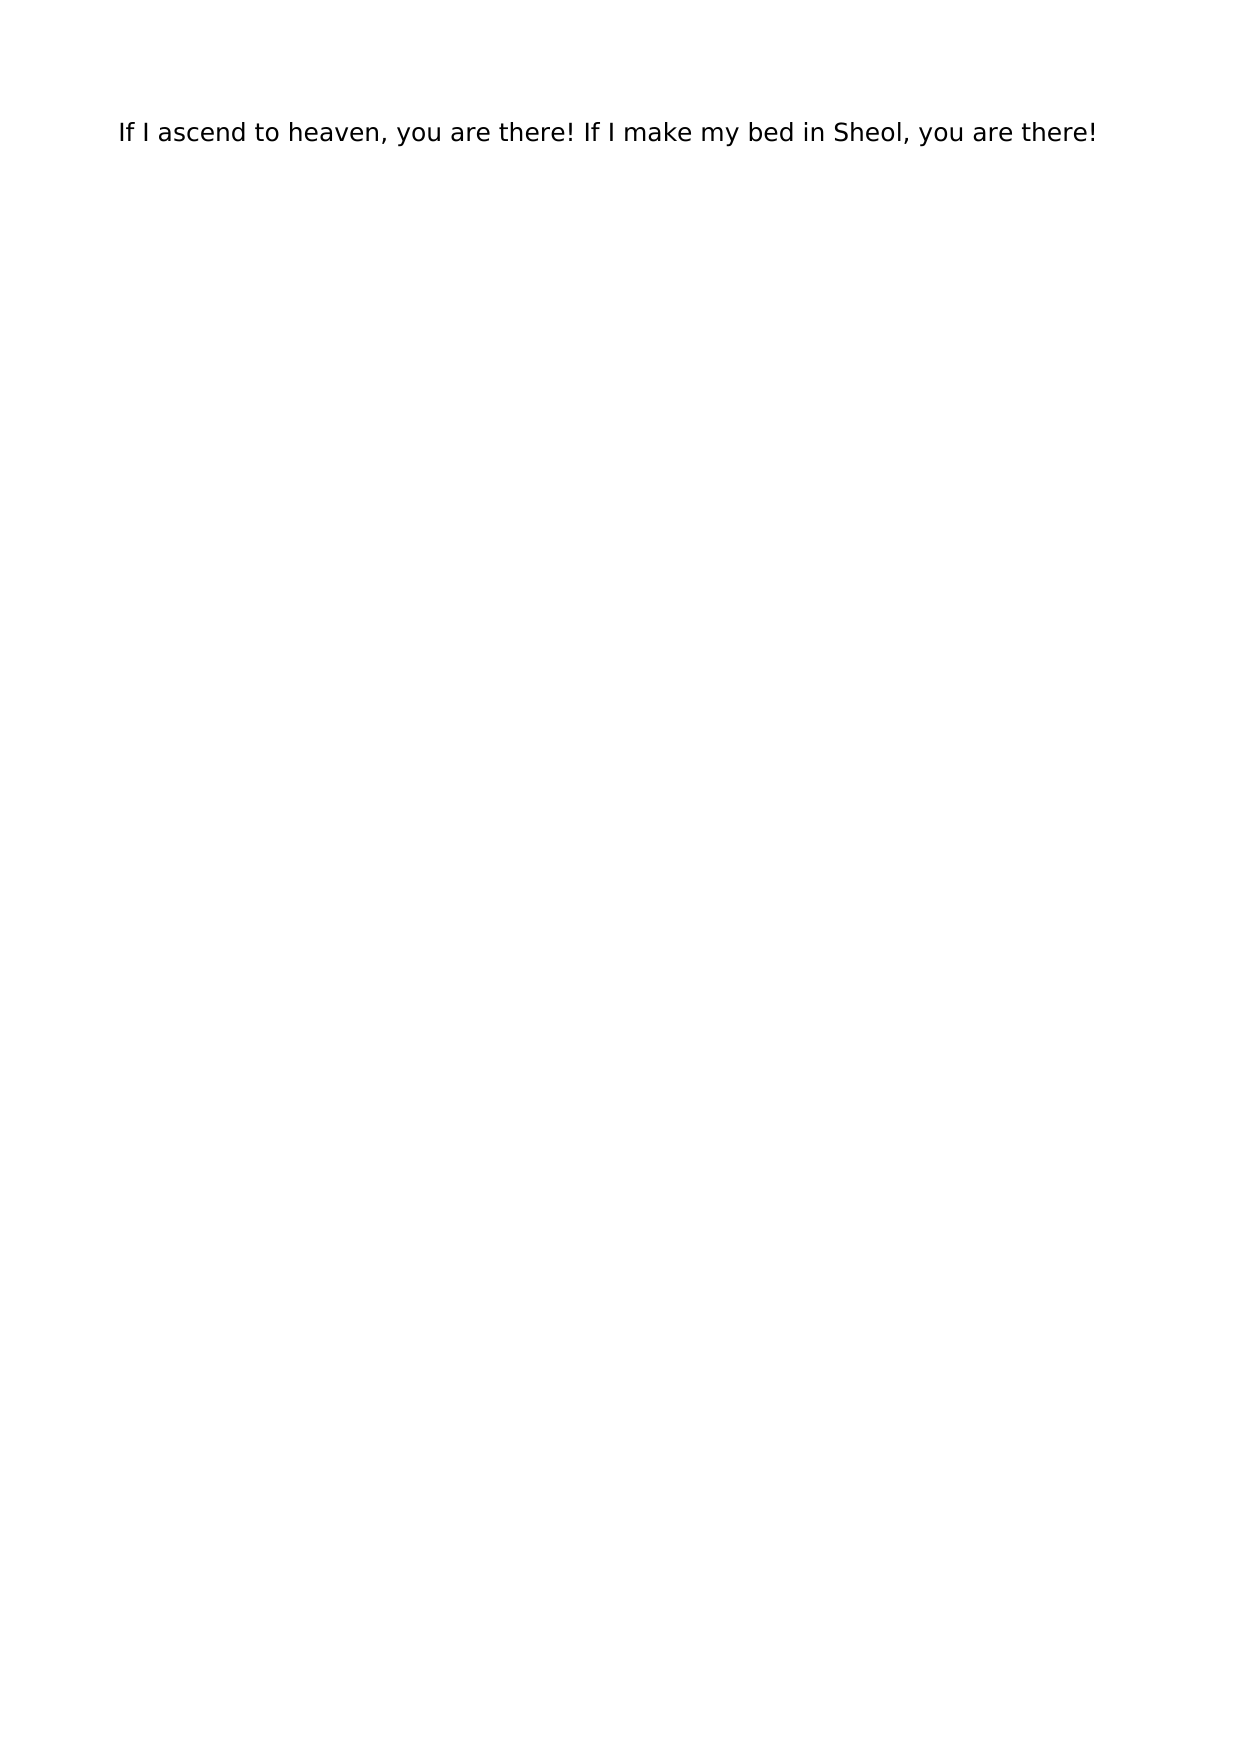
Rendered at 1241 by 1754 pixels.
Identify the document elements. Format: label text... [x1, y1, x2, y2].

text If I ascend to heaven, you are there! If I make my bed in Sheol, you are there! [118, 118, 1122, 147]
